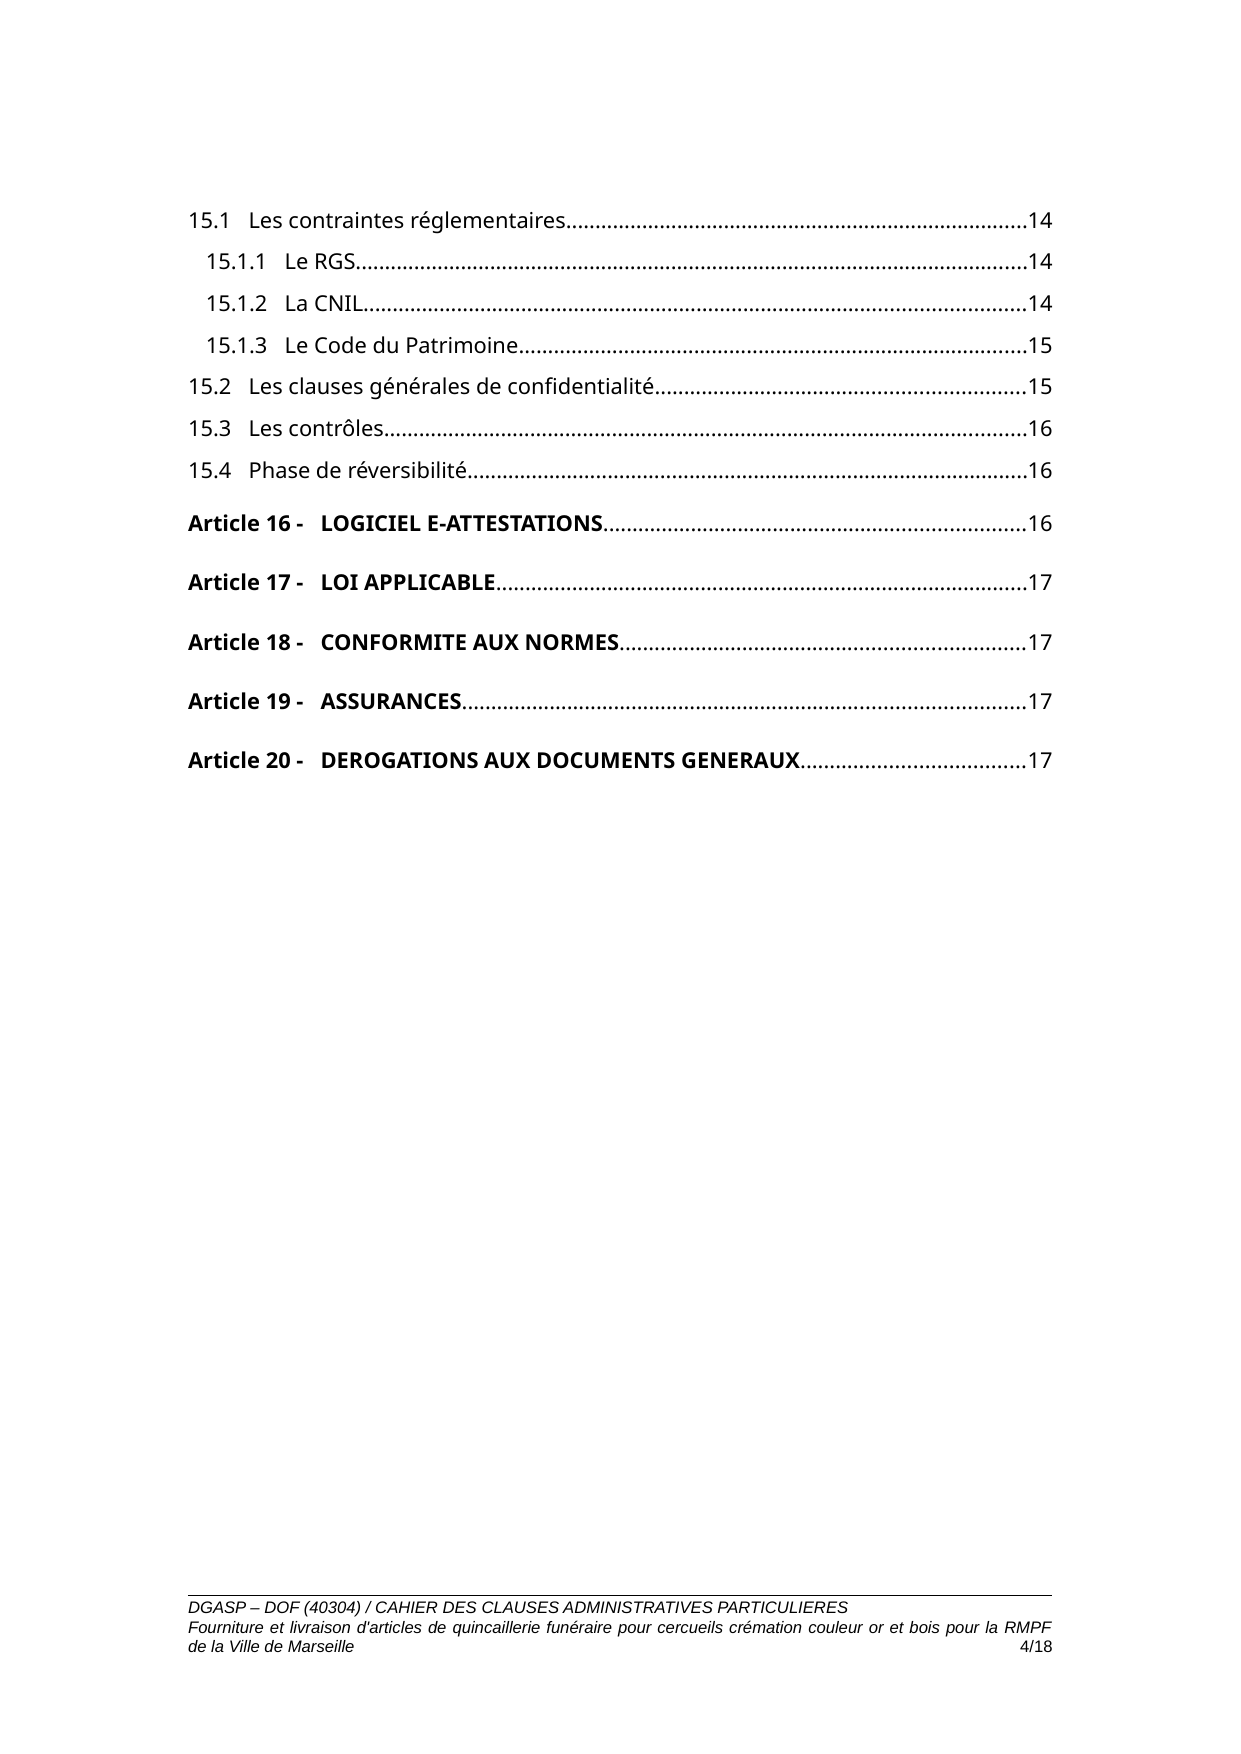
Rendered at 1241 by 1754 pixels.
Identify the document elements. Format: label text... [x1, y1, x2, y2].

text 15.1.2 La CNIL 14 [206, 288, 1052, 318]
text 15.2 Les clauses générales de confidentialité 15 [188, 371, 1052, 401]
text 15.1 Les contraintes réglementaires 14 [188, 204, 1052, 234]
text Article 17 - LOI APPLICABLE 17 [188, 567, 1052, 597]
text 15.3 Les contrôles 16 [188, 413, 1052, 443]
text 15.1.3 Le Code du Patrimoine 15 [206, 329, 1052, 359]
text Article 16 - LOGICIEL E-ATTESTATIONS 16 [188, 508, 1052, 538]
text Article 19 - ASSURANCES 17 [188, 686, 1052, 716]
text 15.4 Phase de réversibilité 16 [188, 454, 1052, 484]
text Article 18 - CONFORMITE AUX NORMES 17 [188, 627, 1052, 656]
text Article 20 - DEROGATIONS AUX DOCUMENTS GENERAUX 17 [188, 745, 1052, 775]
text 15.1.1 Le RGS 14 [206, 246, 1052, 276]
